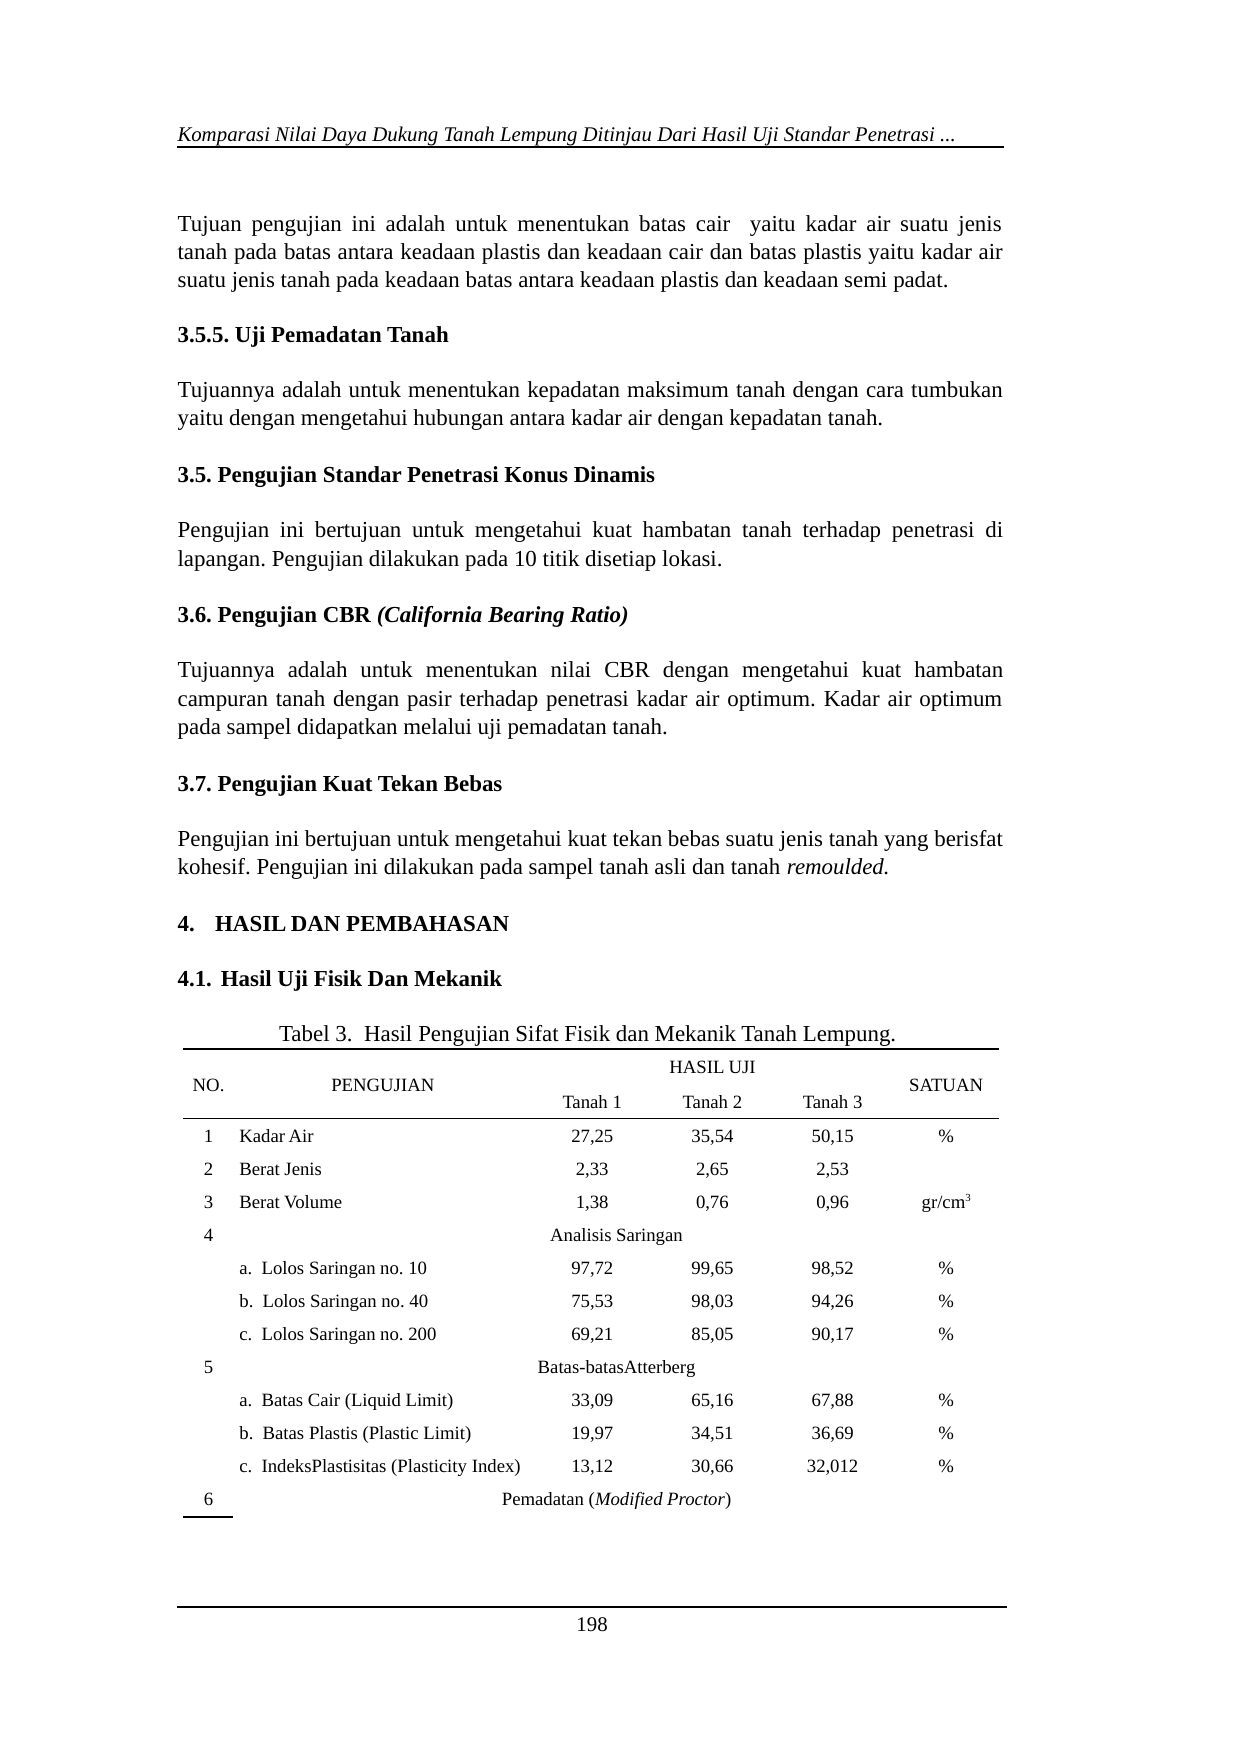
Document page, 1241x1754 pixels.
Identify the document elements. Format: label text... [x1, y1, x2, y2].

table_cell % [893, 1417, 999, 1449]
table_cell Analisis Saringan [233, 1219, 999, 1251]
table_cell 2,65 [652, 1153, 772, 1185]
table_cell Berat Volume [233, 1185, 532, 1218]
table_cell c. IndeksPlastisitas (Plasticity Index) [233, 1450, 532, 1483]
table_cell 3 [183, 1185, 233, 1218]
table_cell [893, 1153, 999, 1185]
table_cell Tanah 3 [772, 1083, 892, 1118]
table_cell 19,97 [532, 1417, 652, 1449]
table_cell a. Lolos Saringan no. 10 [233, 1251, 532, 1284]
table_cell 99,65 [652, 1251, 772, 1284]
table_cell b. Batas Plastis (Plastic Limit) [233, 1417, 532, 1449]
table_cell 4 [183, 1219, 233, 1351]
table_cell Tanah 2 [652, 1083, 772, 1118]
table_cell 13,12 [532, 1450, 652, 1483]
table_cell % [893, 1384, 999, 1417]
table_cell % [893, 1119, 999, 1152]
table_cell 90,17 [772, 1318, 892, 1351]
text Tabel 3. Hasil Pengujian Sifat Fisik dan Mekanik Tanah Lempung. [177, 1020, 1004, 1046]
table_cell Berat Jenis [233, 1153, 532, 1185]
table_cell 5 [183, 1351, 233, 1483]
table_cell Tanah 1 [532, 1083, 652, 1118]
table_header SATUAN [893, 1050, 999, 1118]
text 3.5. Pengujian Standar Penetrasi Konus Dinamis [177, 461, 1004, 488]
list HASIL DAN PEMBAHASAN [177, 910, 1004, 936]
table_cell % [893, 1251, 999, 1284]
table_cell 67,88 [772, 1384, 892, 1417]
table_cell a. Batas Cair (Liquid Limit) [233, 1384, 532, 1417]
table_cell 6 [183, 1483, 233, 1516]
table_cell 75,53 [532, 1285, 652, 1317]
text Pengujian ini bertujuan untuk mengetahui kuat hambatan tanah terhadap penetrasi di lapangan. Pengujian dilakukan pada 10 titik disetiap lokasi. [177, 516, 1004, 571]
text Tujuannya adalah untuk menentukan nilai CBR dengan mengetahui kuat hambatan campuran tanah dengan pasir terhadap penetrasi kadar air optimum. Kadar air optimum pada sampel didapatkan melalui uji pemadatan tanah. [177, 656, 1004, 739]
table_cell gr/cm3 [893, 1185, 999, 1218]
table_cell c. Lolos Saringan no. 200 [233, 1318, 532, 1351]
text Tujuan pengujian ini adalah untuk menentukan batas cair yaitu kadar air suatu jenis tanah pada batas antara keadaan plastis dan keadaan cair dan batas plastis yaitu kadar air suatu jenis tanah pada keadaan batas antara keadaan plastis dan keadaan semi padat. [177, 209, 1004, 293]
table_cell 0,96 [772, 1185, 892, 1218]
text 3.6. Pengujian CBR (California Bearing Ratio) [177, 601, 1004, 628]
table_cell 2,53 [772, 1153, 892, 1185]
table_cell 50,15 [772, 1119, 892, 1152]
table_cell 32,012 [772, 1450, 892, 1483]
table_cell 69,21 [532, 1318, 652, 1351]
table_cell 0,76 [652, 1185, 772, 1218]
list Hasil Uji Fisik Dan Mekanik [177, 965, 1004, 991]
table_cell 36,69 [772, 1417, 892, 1449]
table_cell 65,16 [652, 1384, 772, 1417]
table_cell b. Lolos Saringan no. 40 [233, 1285, 532, 1317]
table_header PENGUJIAN [233, 1050, 532, 1118]
text Tujuannya adalah untuk menentukan kepadatan maksimum tanah dengan cara tumbukan yaitu dengan mengetahui hubungan antara kadar air dengan kepadatan tanah. [177, 376, 1004, 431]
table_cell 94,26 [772, 1285, 892, 1317]
table_cell % [893, 1450, 999, 1483]
text Pengujian ini bertujuan untuk mengetahui kuat tekan bebas suatu jenis tanah yang berisfat kohesif. Pengujian ini dilakukan pada sampel tanah asli dan tanah remoulded. [177, 825, 1004, 879]
table_header NO. [183, 1050, 233, 1118]
table_cell 30,66 [652, 1450, 772, 1483]
table_cell 34,51 [652, 1417, 772, 1449]
table_cell 98,03 [652, 1285, 772, 1317]
table_cell 33,09 [532, 1384, 652, 1417]
text 3.7. Pengujian Kuat Tekan Bebas [177, 770, 1004, 796]
table_cell 2 [183, 1153, 233, 1185]
table_cell 98,52 [772, 1251, 892, 1284]
table_cell Batas-batasAtterberg [233, 1351, 999, 1383]
table_cell % [893, 1285, 999, 1317]
table_cell Pemadatan (Modified Proctor) [233, 1483, 999, 1516]
table_cell 1 [183, 1119, 233, 1152]
table_cell 97,72 [532, 1251, 652, 1284]
text 3.5.5. Uji Pemadatan Tanah [177, 321, 1004, 348]
table_cell 1,38 [532, 1185, 652, 1218]
table_cell 27,25 [532, 1119, 652, 1152]
table_cell 85,05 [652, 1318, 772, 1351]
table_cell 35,54 [652, 1119, 772, 1152]
table_cell 2,33 [532, 1153, 652, 1185]
table_cell % [893, 1318, 999, 1351]
table_header HASIL UJI [532, 1050, 892, 1083]
table_cell Kadar Air [233, 1119, 532, 1152]
